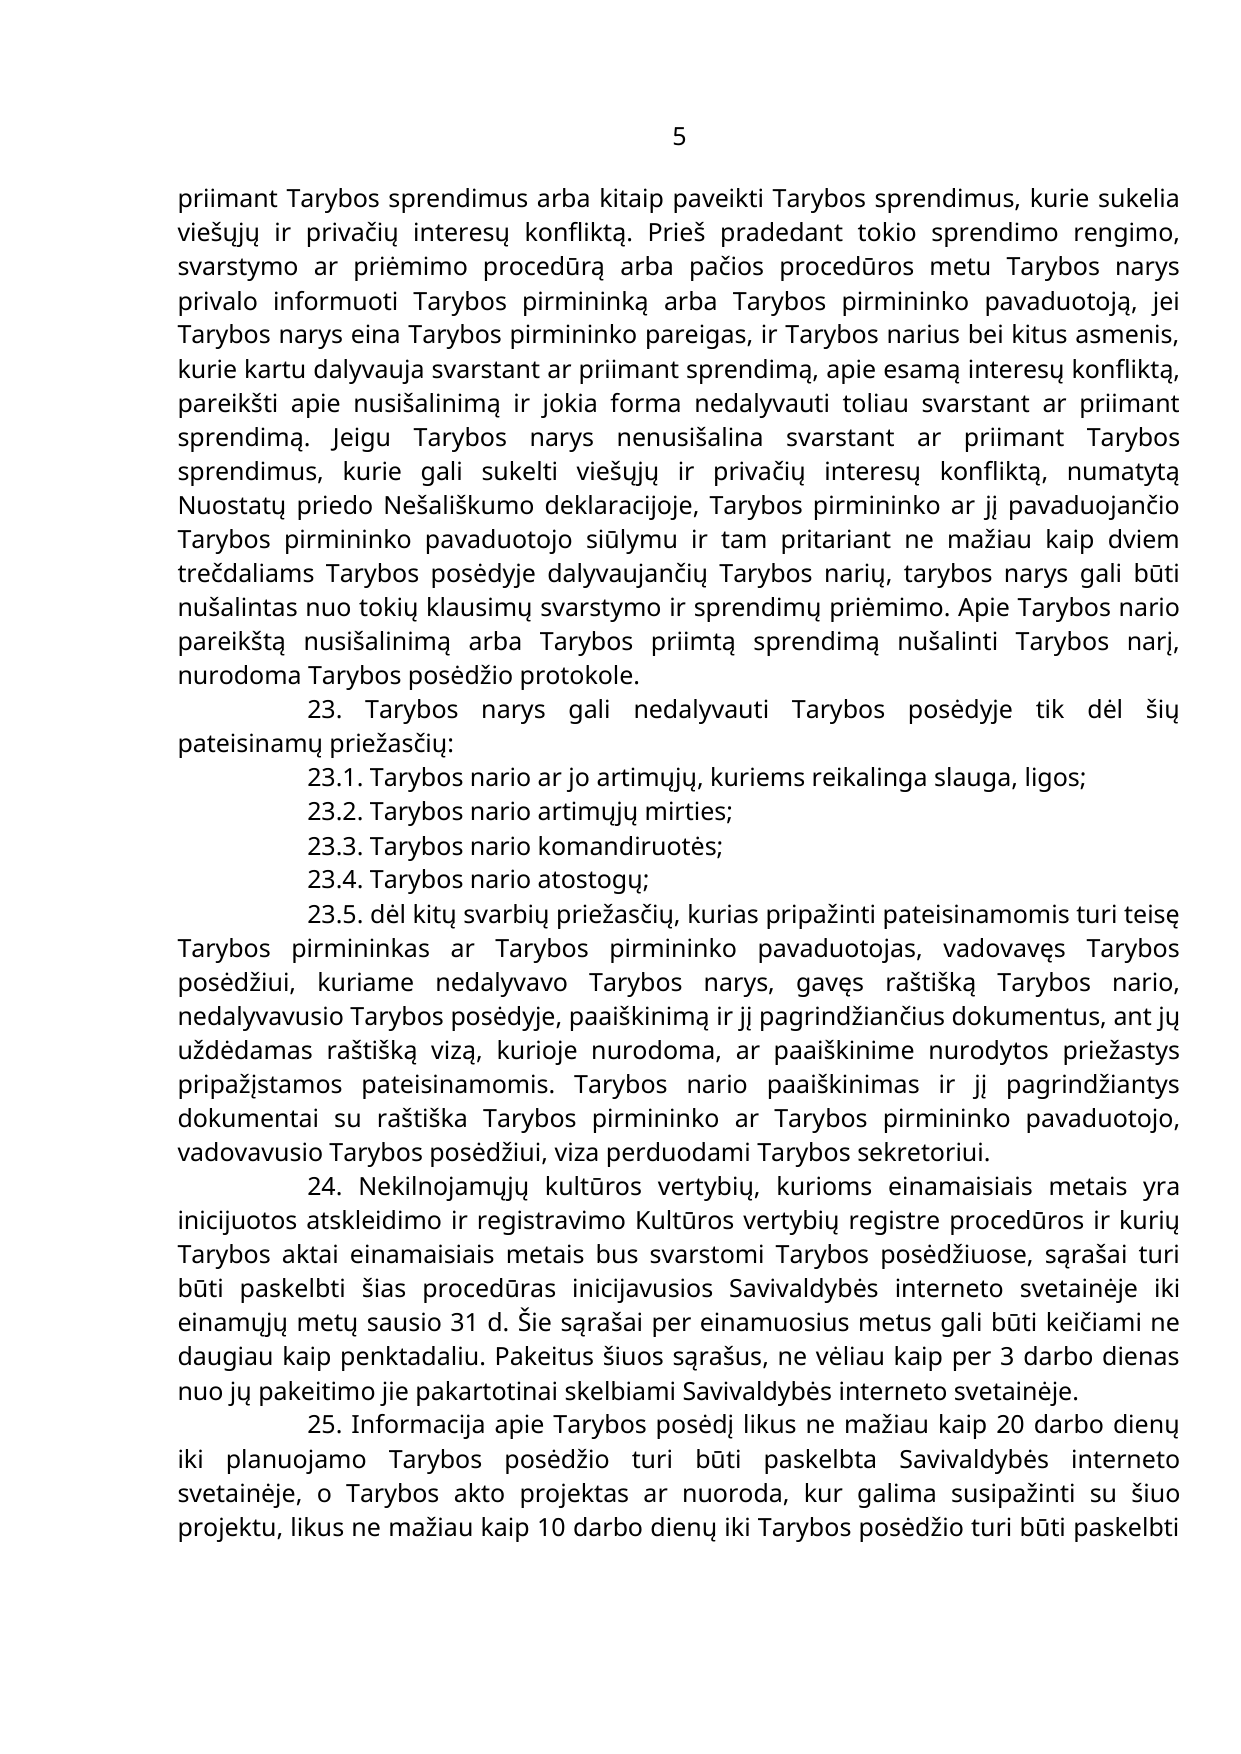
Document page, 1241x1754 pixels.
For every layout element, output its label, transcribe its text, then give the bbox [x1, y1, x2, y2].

text 23.1. Tarybos nario ar jo artimųjų, kuriems reikalinga slauga, ligos; [177, 760, 1181, 794]
text 23.2. Tarybos nario artimųjų mirties; [177, 794, 1181, 828]
text 23.5. dėl kitų svarbių priežasčių, kurias pripažinti pateisinamomis turi teisę Tarybos pirmininkas ar Tarybos pirmininko pavaduotojas, vadovavęs Tarybos posėdžiui, kuriame nedalyvavo Tarybos narys, gavęs raštišką Tarybos nario, nedalyvavusio Tarybos posėdyje, paaiškinimą ir jį pagrindžiančius dokumentus, ant jų uždėdamas raštišką vizą, kurioje nurodoma, ar paaiškinime nurodytos priežastys pripažįstamos pateisinamomis. Tarybos nario paaiškinimas ir jį pagrindžiantys dokumentai su raštiška Tarybos pirmininko ar Tarybos pirmininko pavaduotojo, vadovavusio Tarybos posėdžiui, viza perduodami Tarybos sekretoriui. [177, 896, 1181, 1169]
text priimant Tarybos sprendimus arba kitaip paveikti Tarybos sprendimus, kurie sukelia viešųjų ir privačių interesų konfliktą. Prieš pradedant tokio sprendimo rengimo, svarstymo ar priėmimo procedūrą arba pačios procedūros metu Tarybos narys privalo informuoti Tarybos pirmininką arba Tarybos pirmininko pavaduotoją, jei Tarybos narys eina Tarybos pirmininko pareigas, ir Tarybos narius bei kitus asmenis, kurie kartu dalyvauja svarstant ar priimant sprendimą, apie esamą interesų konfliktą, pareikšti apie nusišalinimą ir jokia forma nedalyvauti toliau svarstant ar priimant sprendimą. Jeigu Tarybos narys nenusišalina svarstant ar priimant Tarybos sprendimus, kurie gali sukelti viešųjų ir privačių interesų konfliktą, numatytą Nuostatų priedo Nešališkumo deklaracijoje, Tarybos pirmininko ar jį pavaduojančio Tarybos pirmininko pavaduotojo siūlymu ir tam pritariant ne mažiau kaip dviem trečdaliams Tarybos posėdyje dalyvaujančių Tarybos narių, tarybos narys gali būti nušalintas nuo tokių klausimų svarstymo ir sprendimų priėmimo. Apie Tarybos nario pareikštą nusišalinimą arba Tarybos priimtą sprendimą nušalinti Tarybos narį, nurodoma Tarybos posėdžio protokole. [177, 181, 1181, 692]
text 25. Informacija apie Tarybos posėdį likus ne mažiau kaip 20 darbo dienų iki planuojamo Tarybos posėdžio turi būti paskelbta Savivaldybės interneto svetainėje, o Tarybos akto projektas ar nuoroda, kur galima susipažinti su šiuo projektu, likus ne mažiau kaip 10 darbo dienų iki Tarybos posėdžio turi būti paskelbti [177, 1407, 1181, 1543]
text 23. Tarybos narys gali nedalyvauti Tarybos posėdyje tik dėl šių pateisinamų priežasčių: [177, 692, 1181, 760]
text 23.3. Tarybos nario komandiruotės; [177, 828, 1181, 862]
text 24. Nekilnojamųjų kultūros vertybių, kurioms einamaisiais metais yra inicijuotos atskleidimo ir registravimo Kultūros vertybių registre procedūros ir kurių Tarybos aktai einamaisiais metais bus svarstomi Tarybos posėdžiuose, sąrašai turi būti paskelbti šias procedūras inicijavusios Savivaldybės interneto svetainėje iki einamųjų metų sausio 31 d. Šie sąrašai per einamuosius metus gali būti keičiami ne daugiau kaip penktadaliu. Pakeitus šiuos sąrašus, ne vėliau kaip per 3 darbo dienas nuo jų pakeitimo jie pakartotinai skelbiami Savivaldybės interneto svetainėje. [177, 1169, 1181, 1407]
text 23.4. Tarybos nario atostogų; [177, 862, 1181, 896]
